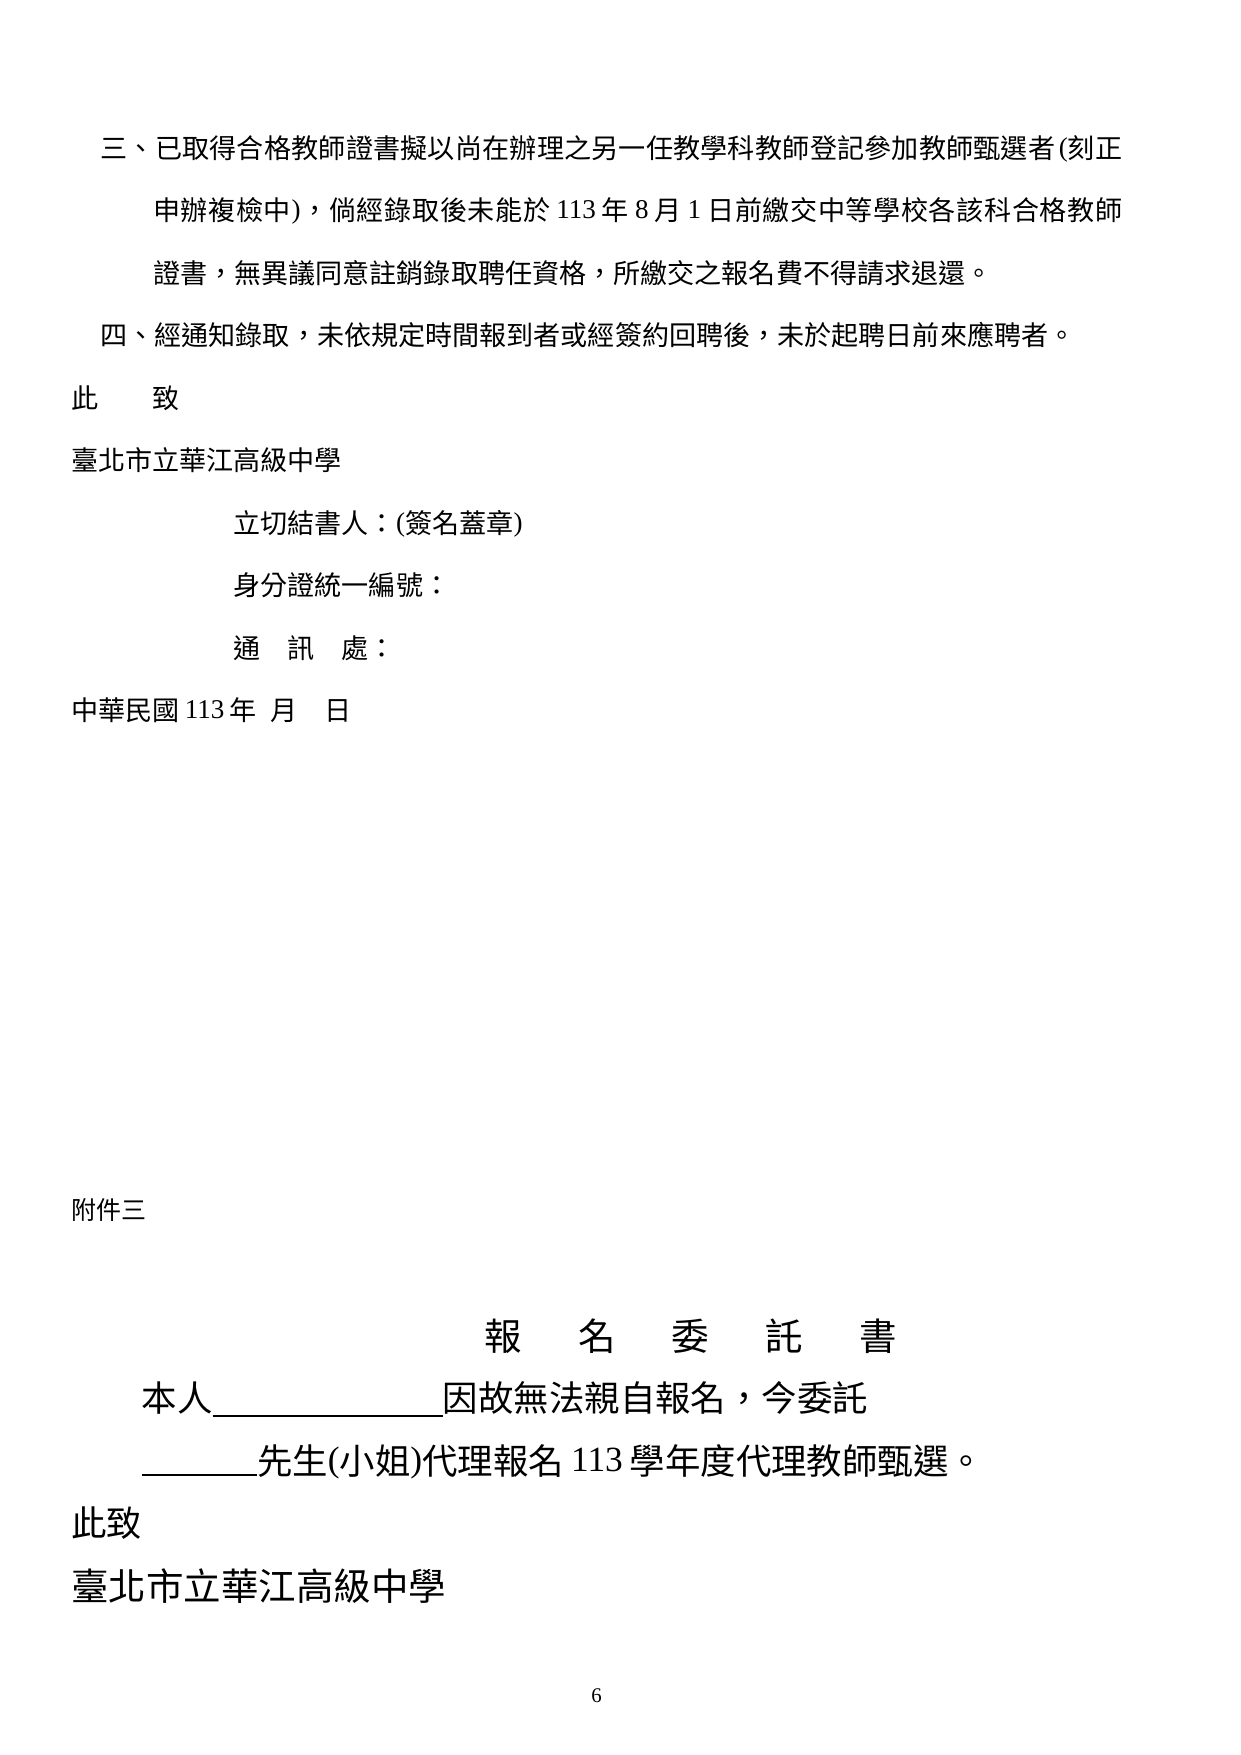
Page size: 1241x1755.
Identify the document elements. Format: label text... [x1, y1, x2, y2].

text 報 名 委 託 書 [71, 1292, 1122, 1355]
text 通 訊 處： [71, 605, 1122, 667]
text 中華民國113年 月 日 [71, 667, 1137, 730]
text 三、已取得合格教師證書擬以尚在辦理之另一任教學科教師登記參加教師甄選者(刻正申辦複檢中)，倘經錄取後未能於113年8月1日前繳交中等學校各該科合格教師證書，無異議同意註銷錄取聘任資格，所繳交之報名費不得請求退還。 [100, 105, 1122, 292]
text 此致 [71, 1480, 1122, 1542]
text 身分證統一編號： [71, 542, 1122, 605]
text 本人 因故無法親自報名，今委託 [71, 1355, 1122, 1417]
text 此 致 [71, 355, 1122, 417]
text 四、經通知錄取，未依規定時間報到者或經簽約回聘後，未於起聘日前來應聘者。 [100, 292, 1122, 355]
text 臺北市立華江高級中學 [71, 1542, 1122, 1605]
text 附件三 [71, 1167, 1122, 1230]
text 臺北市立華江高級中學 [71, 417, 1122, 480]
text 先生(小姐)代理報名113學年度代理教師甄選。 [71, 1417, 1122, 1480]
text 立切結書人：(簽名蓋章) [71, 480, 1122, 542]
